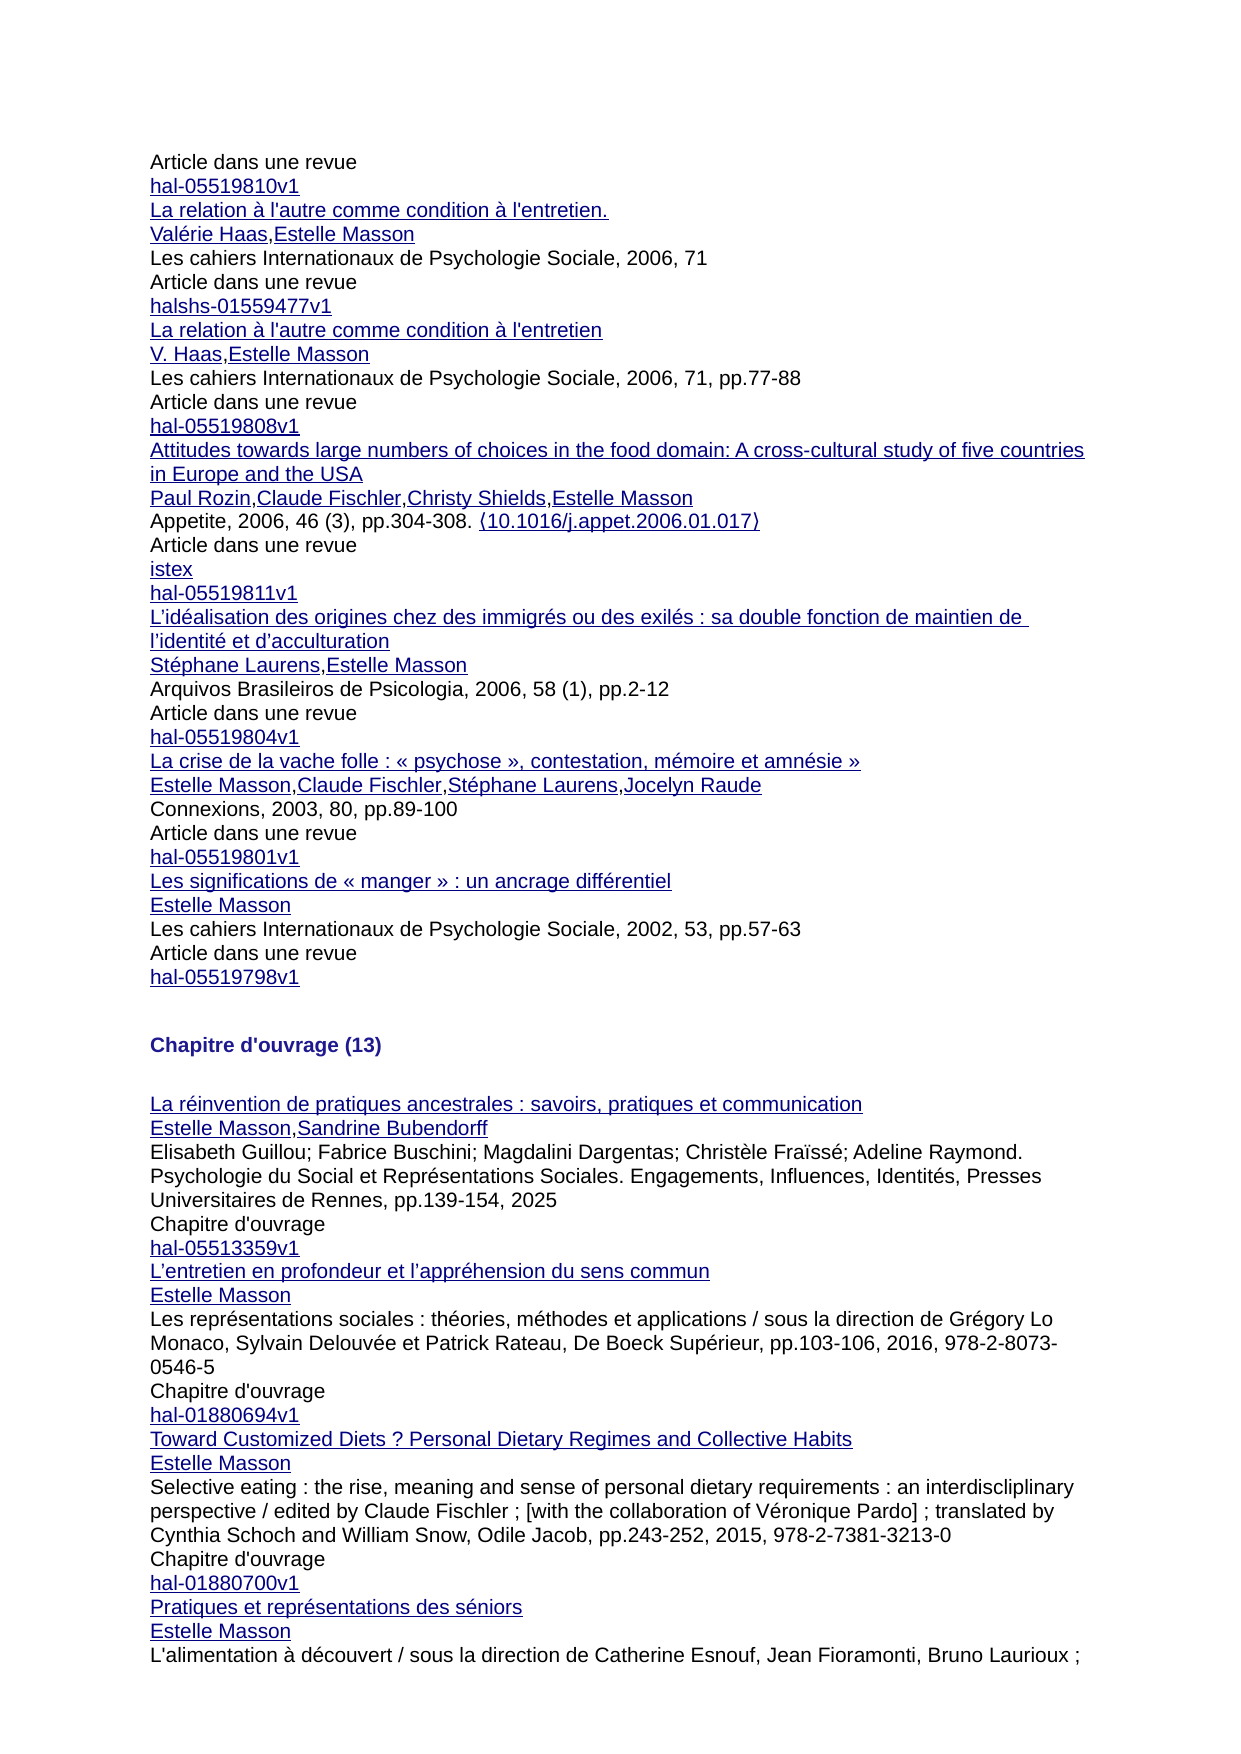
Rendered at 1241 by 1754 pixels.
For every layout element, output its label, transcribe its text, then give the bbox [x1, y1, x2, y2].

table_cell La relation à l'autre comme condition à l'entretien. Valérie Haas,Estelle Masson Les cahiers Internationaux de Psychologie Sociale, 2006, 71 Article dans une revue halshs-01559477v1 [150, 198, 1090, 318]
table_cell Les significations de « manger » : un ancrage différentiel Estelle Masson Les cahiers Internationaux de Psychologie Sociale, 2002, 53, pp.57-63 Article dans une revue hal-05519798v1 [150, 869, 1090, 988]
table_cell Article dans une revue hal-05519810v1 [150, 150, 1090, 198]
table_cell Attitudes towards large numbers of choices in the food domain: A cross-cultural study of five countries in Europe and the USA Paul Rozin,Claude Fischler,Christy Shields,Estelle Masson Appetite, 2006, 46 (3), pp.304-308. ⟨10.1016/j.appet.2006.01.017⟩ Article dans une revue istex hal-05519811v1 [150, 438, 1090, 605]
table_cell Toward Customized Diets ? Personal Dietary Regimes and Collective Habits Estelle Masson Selective eating : the rise, meaning and sense of personal dietary requirements : an interdiscliplinary perspective / edited by Claude Fischler ; [with the collaboration of Véronique Pardo] ; translated by Cynthia Schoch and William Snow, Odile Jacob, pp.243-252, 2015, 978-2-7381-3213-0 Chapitre d'ouvrage hal-01880700v1 [150, 1427, 1090, 1595]
table_cell La crise de la vache folle : « psychose », contestation, mémoire et amnésie » Estelle Masson,Claude Fischler,Stéphane Laurens,Jocelyn Raude Connexions, 2003, 80, pp.89-100 Article dans une revue hal-05519801v1 [150, 749, 1090, 869]
table_cell Pratiques et représentations des séniors Estelle Masson L'alimentation à découvert / sous la direction de Catherine Esnouf, Jean Fioramonti, Bruno Laurioux ; [150, 1595, 1090, 1667]
table_cell La relation à l'autre comme condition à l'entretien V. Haas,Estelle Masson Les cahiers Internationaux de Psychologie Sociale, 2006, 71, pp.77-88 Article dans une revue hal-05519808v1 [150, 318, 1090, 437]
table_cell L’idéalisation des origines chez des immigrés ou des exilés : sa double fonction de maintien de l’identité et d’acculturation Stéphane Laurens,Estelle Masson Arquivos Brasileiros de Psicologia, 2006, 58 (1), pp.2-12 Article dans une revue hal-05519804v1 [150, 605, 1090, 749]
table_cell L’entretien en profondeur et l’appréhension du sens commun Estelle Masson Les représentations sociales : théories, méthodes et applications / sous la direction de Grégory Lo Monaco, Sylvain Delouvée et Patrick Rateau, De Boeck Supérieur, pp.103-106, 2016, 978-2-8073-0546-5 Chapitre d'ouvrage hal-01880694v1 [150, 1259, 1090, 1427]
subtitle Chapitre d'ouvrage (13) [150, 1033, 1090, 1057]
table_header La réinvention de pratiques ancestrales : savoirs, pratiques et communication Estelle Masson,Sandrine Bubendorff Elisabeth Guillou; Fabrice Buschini; Magdalini Dargentas; Christèle Fraïssé; Adeline Raymond. Psychologie du Social et Représentations Sociales. Engagements, Influences, Identités, Presses Universitaires de Rennes, pp.139-154, 2025 Chapitre d'ouvrage hal-05513359v1 [150, 1092, 1090, 1259]
